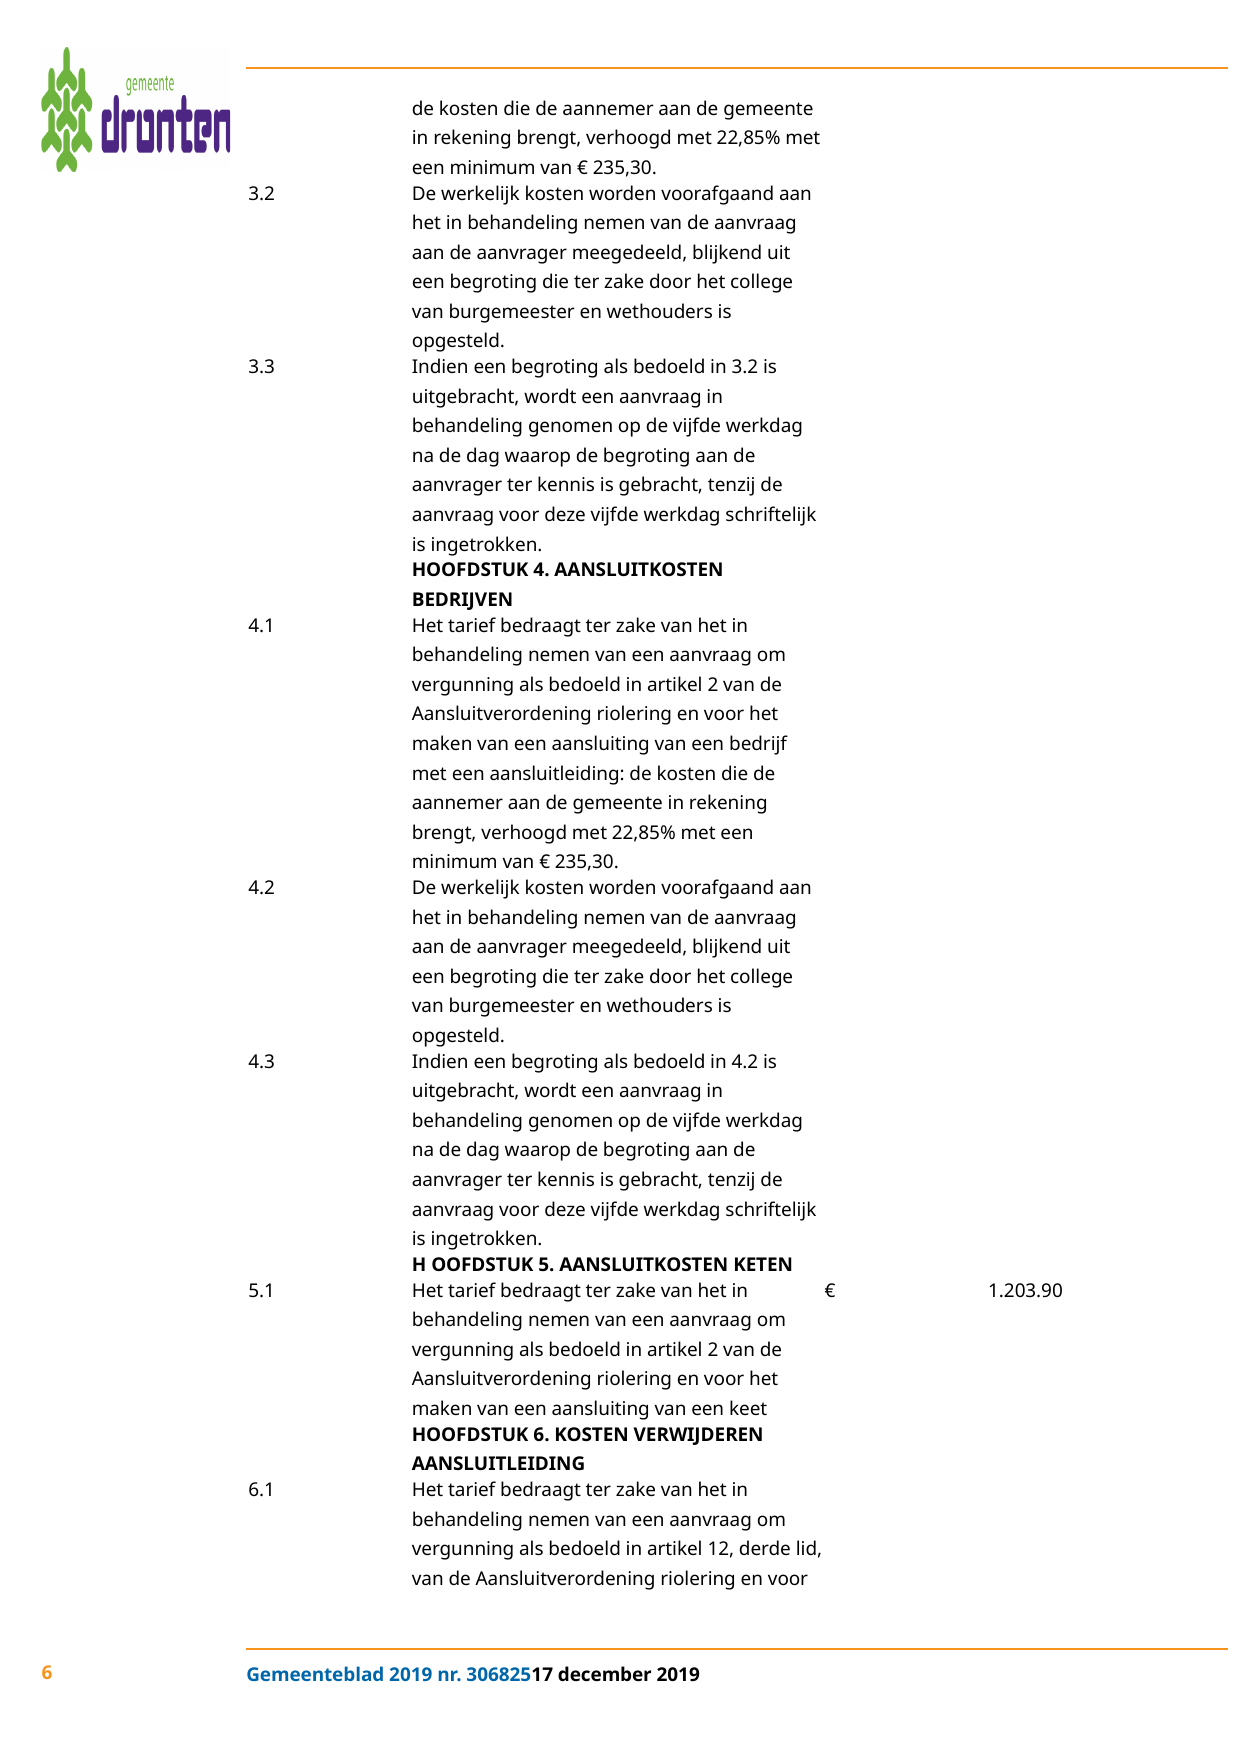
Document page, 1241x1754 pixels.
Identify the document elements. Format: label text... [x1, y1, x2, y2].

table_cell € [824, 1277, 988, 1421]
table_cell H OOFDSTUK 5. AANSLUITKOSTEN KETEN [412, 1251, 1152, 1277]
table_cell 5.1 [248, 1277, 412, 1421]
table_cell [824, 1476, 988, 1591]
table_cell 4.3 [248, 1048, 412, 1251]
table_cell 6.1 [248, 1476, 412, 1591]
table_cell Indien een begroting als bedoeld in 3.2 is uitgebracht, wordt een aanvraag in behandeling genomen op de vijfde werkdag na de dag waarop de begroting aan de aanvrager ter kennis is gebracht, tenzij de aanvraag voor deze vijfde werkdag schriftelijk is ingetrokken. [412, 353, 824, 557]
table_cell 4.2 [248, 874, 412, 1048]
table_cell [248, 1421, 412, 1476]
picture [41, 47, 231, 172]
table_cell 1.203.90 [988, 1277, 1152, 1421]
table_cell [988, 180, 1152, 353]
table_cell [988, 612, 1152, 874]
table_cell [988, 353, 1152, 557]
table_cell De werkelijk kosten worden voorafgaand aan het in behandeling nemen van de aanvraag aan de aanvrager meegedeeld, blijkend uit een begroting die ter zake door het college van burgemeester en wethouders is opgesteld. [412, 874, 824, 1048]
table_cell [824, 1048, 988, 1251]
table_cell [824, 874, 988, 1048]
table_cell HOOFDSTUK 4. AANSLUITKOSTEN BEDRIJVEN [412, 557, 824, 612]
table_cell [824, 353, 988, 557]
table_cell [988, 1476, 1152, 1591]
table_cell [824, 557, 988, 612]
table_cell [824, 180, 988, 353]
table_cell De werkelijk kosten worden voorafgaand aan het in behandeling nemen van de aanvraag aan de aanvrager meegedeeld, blijkend uit een begroting die ter zake door het college van burgemeester en wethouders is opgesteld. [412, 180, 824, 353]
table_cell Het tarief bedraagt ter zake van het in behandeling nemen van een aanvraag om vergunning als bedoeld in artikel 2 van de Aansluitverordening riolering en voor het maken van een aansluiting van een keet [412, 1277, 824, 1421]
table_cell [248, 557, 412, 612]
table_cell [824, 95, 988, 180]
table_cell Het tarief bedraagt ter zake van het in behandeling nemen van een aanvraag om vergunning als bedoeld in artikel 12, derde lid, van de Aansluitverordening riolering en voor [412, 1476, 824, 1591]
table_cell de kosten die de aannemer aan de gemeente in rekening brengt, verhoogd met 22,85% met een minimum van € 235,30. [412, 95, 824, 180]
table_cell Het tarief bedraagt ter zake van het in behandeling nemen van een aanvraag om vergunning als bedoeld in artikel 2 van de Aansluitverordening riolering en voor het maken van een aansluiting van een bedrijf met een aansluitleiding: de kosten die de aannemer aan de gemeente in rekening brengt, verhoogd met 22,85% met een minimum van € 235,30. [412, 612, 824, 874]
table_cell 3.2 [248, 180, 412, 353]
table_cell Indien een begroting als bedoeld in 4.2 is uitgebracht, wordt een aanvraag in behandeling genomen op de vijfde werkdag na de dag waarop de begroting aan de aanvrager ter kennis is gebracht, tenzij de aanvraag voor deze vijfde werkdag schriftelijk is ingetrokken. [412, 1048, 824, 1251]
table_cell 4.1 [248, 612, 412, 874]
table_cell [988, 874, 1152, 1048]
table_cell [248, 1251, 412, 1277]
table_cell [824, 1421, 988, 1476]
table_cell HOOFDSTUK 6. KOSTEN VERWIJDEREN AANSLUITLEIDING [412, 1421, 824, 1476]
table_cell [988, 1048, 1152, 1251]
table_cell [988, 1421, 1152, 1476]
table_cell [248, 95, 412, 180]
table_cell [824, 612, 988, 874]
table_cell [988, 557, 1152, 612]
table_cell 3.3 [248, 353, 412, 557]
table_cell [988, 95, 1152, 180]
